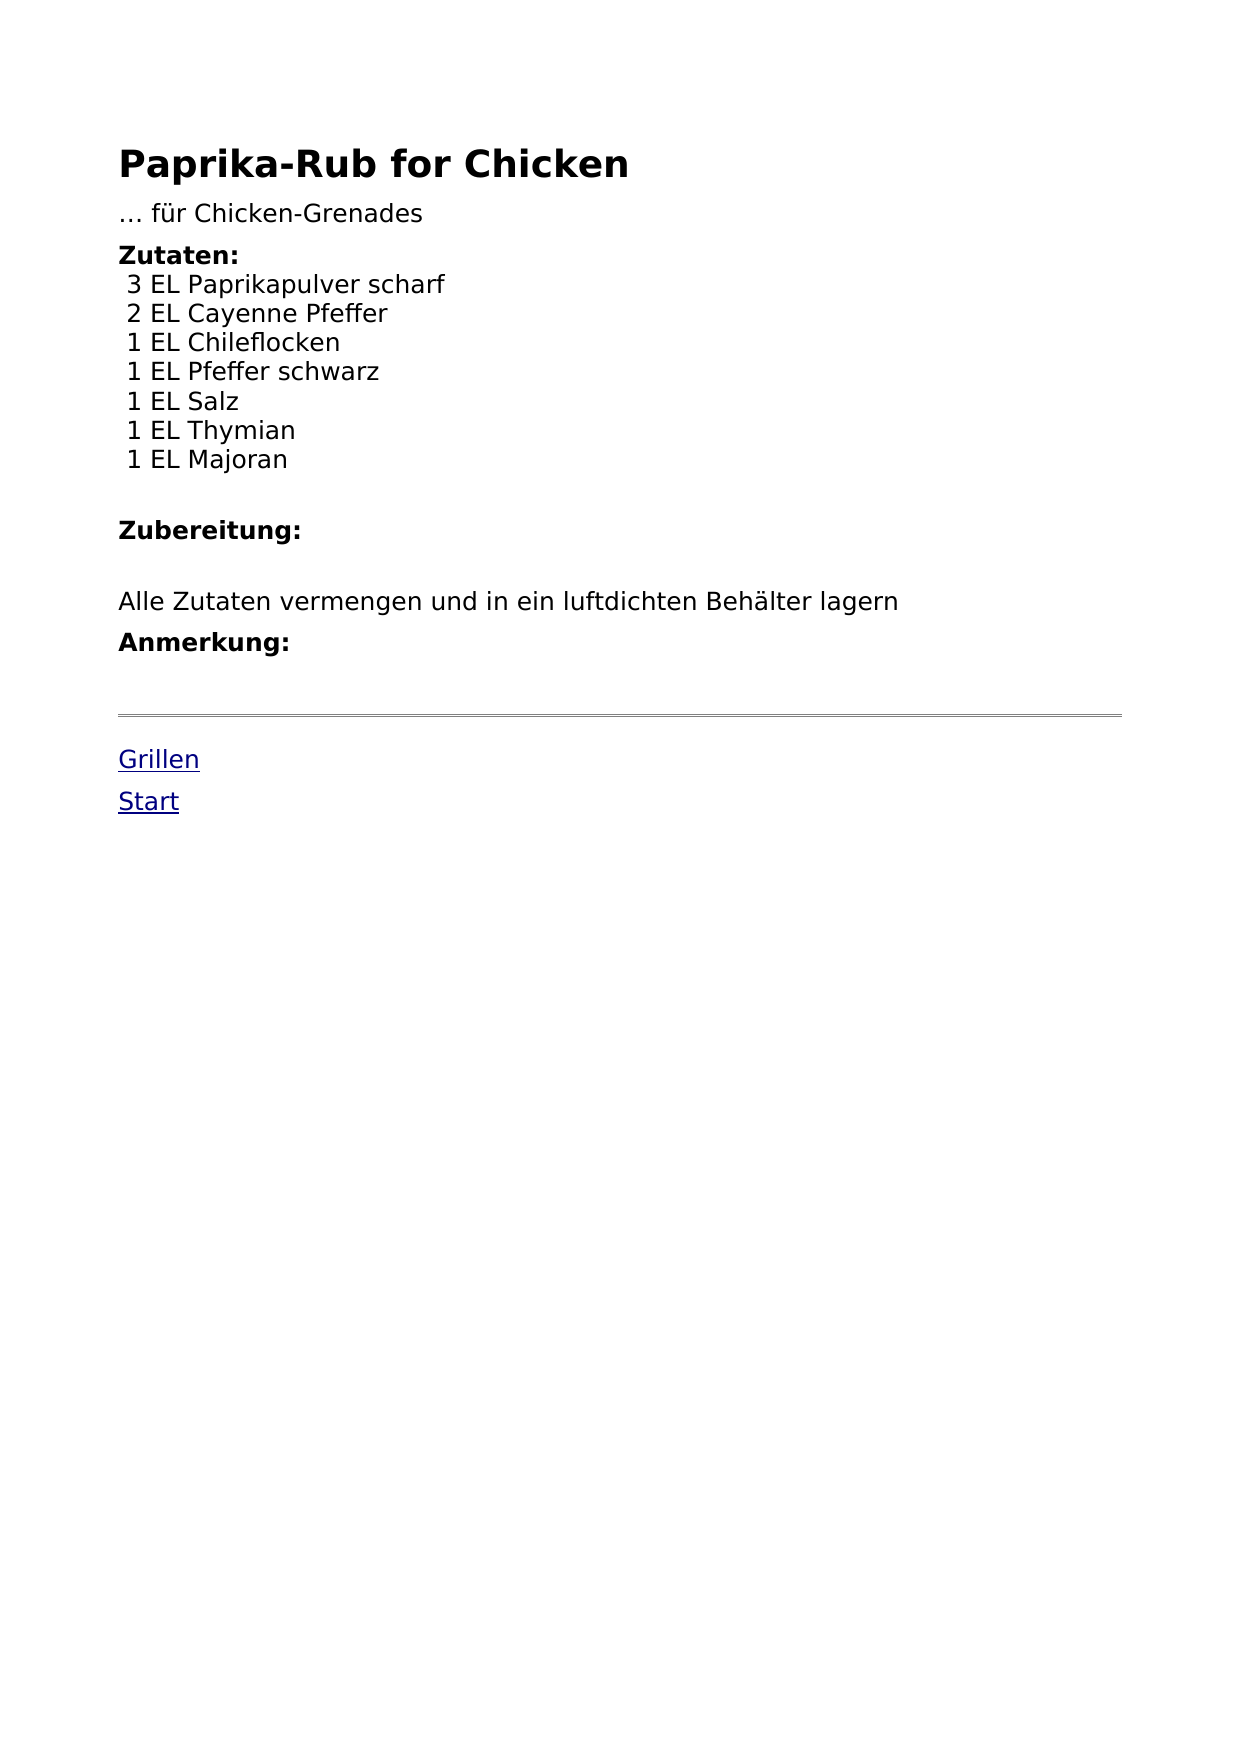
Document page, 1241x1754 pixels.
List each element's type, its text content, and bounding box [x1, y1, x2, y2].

text Zutaten: 3 EL Paprikapulver scharf 2 EL Cayenne Pfeffer 1 EL Chileflocken 1 EL Pfeffer schwarz 1 EL Salz 1 EL Thymian 1 EL Majoran [118, 241, 1122, 503]
text … für Chicken-Grenades [118, 199, 1122, 228]
text Alle Zutaten vermengen und in ein luftdichten Behälter lagern [118, 587, 1122, 616]
text Zubereitung: [118, 516, 1122, 574]
text Anmerkung: [118, 628, 1122, 687]
text Start [118, 787, 1122, 816]
text Grillen [118, 746, 1122, 775]
subtitle Paprika-Rub for Chicken [118, 143, 1122, 187]
